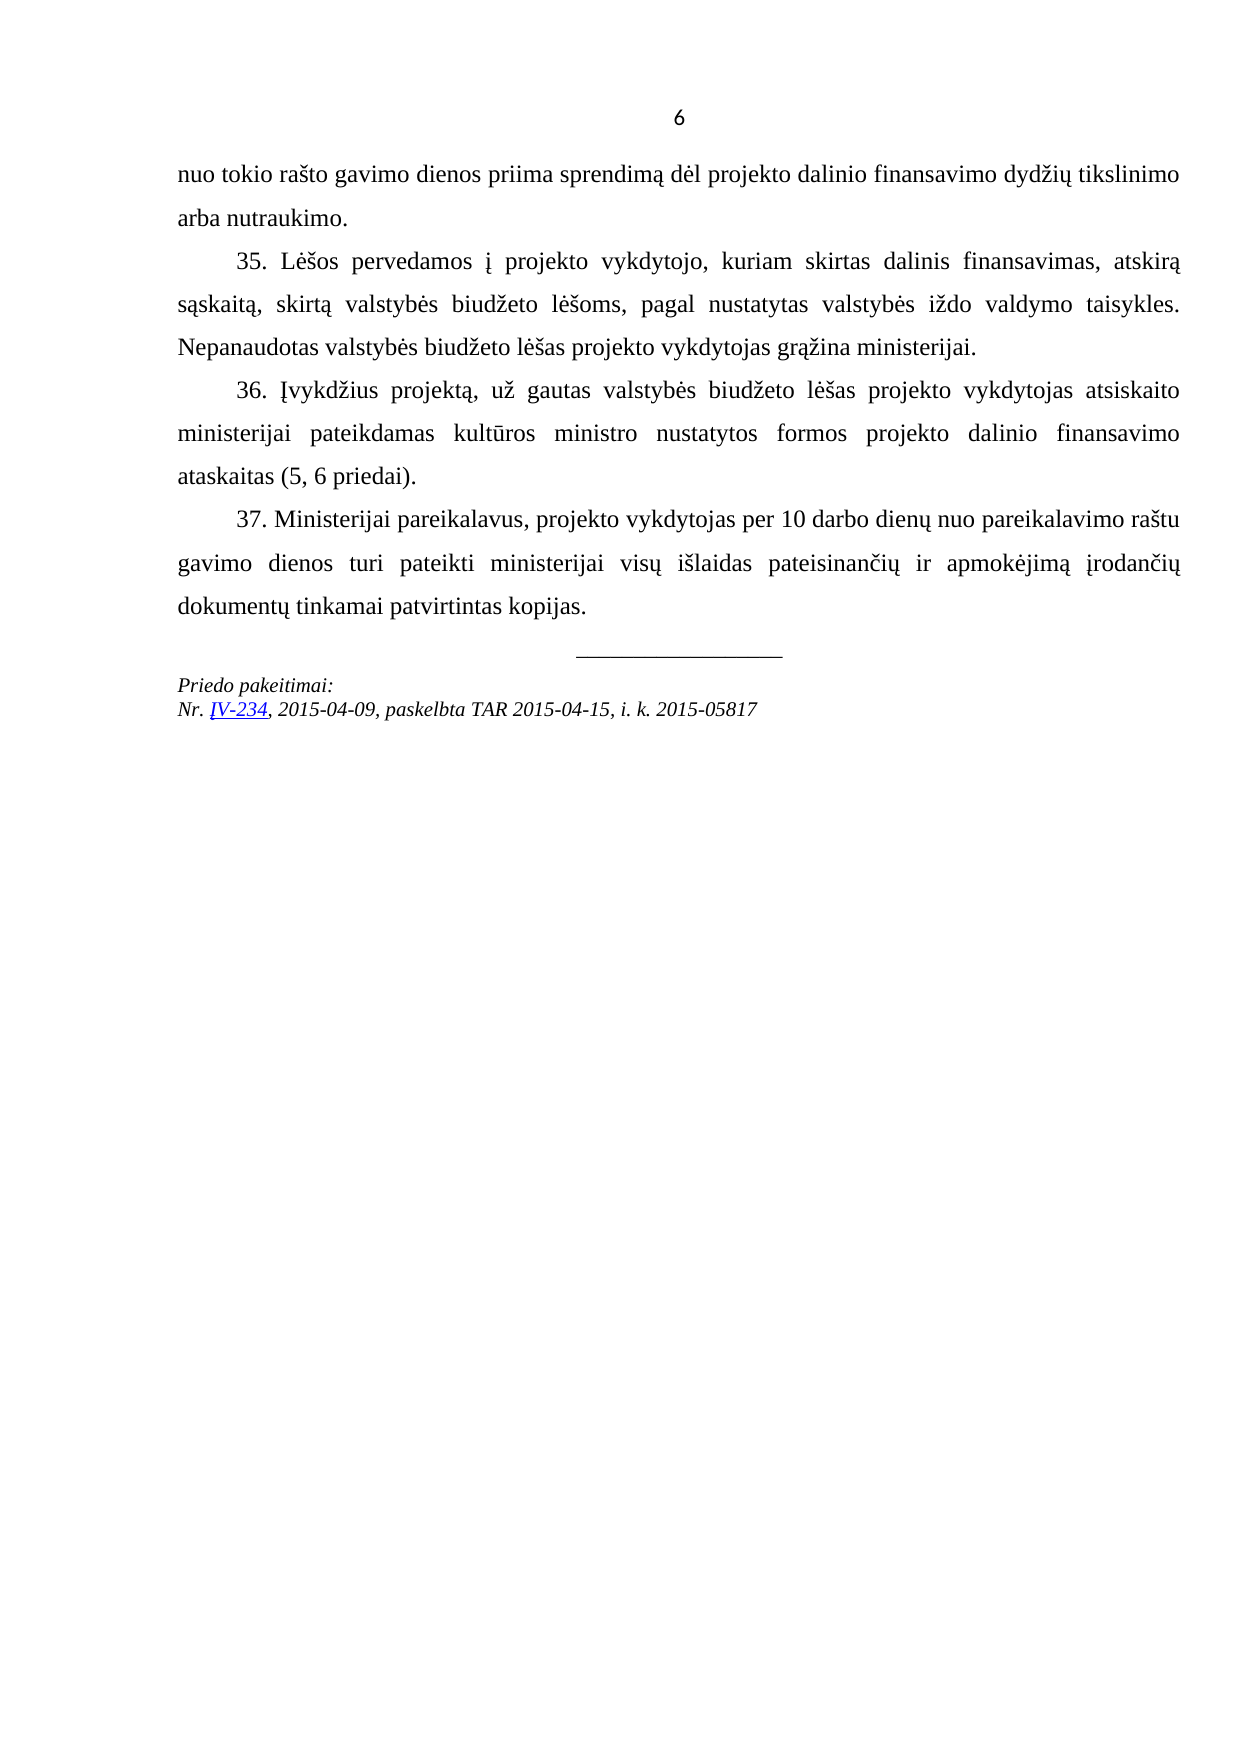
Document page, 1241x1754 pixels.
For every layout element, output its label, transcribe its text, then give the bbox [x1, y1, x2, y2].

text Priedo pakeitimai: [177, 673, 1181, 697]
text Nr. ĮV-234, 2015-04-09, paskelbta TAR 2015-04-15, i. k. 2015-05817 [177, 697, 1181, 721]
text 35. Lėšos pervedamos į projekto vykdytojo, kuriam skirtas dalinis finansavimas, atskirą sąskaitą, skirtą valstybės biudžeto lėšoms, pagal nustatytas valstybės iždo valdymo taisykles. Nepanaudotas valstybės biudžeto lėšas projekto vykdytojas grąžina ministerijai. [177, 246, 1181, 361]
text 37. Ministerijai pareikalavus, projekto vykdytojas per 10 darbo dienų nuo pareikalavimo raštu gavimo dienos turi pateikti ministerijai visų išlaidas pateisinančių ir apmokėjimą įrodančių dokumentų tinkamai patvirtintas kopijas. [177, 504, 1181, 619]
text 36. Įvykdžius projektą, už gautas valstybės biudžeto lėšas projekto vykdytojas atsiskaito ministerijai pateikdamas kultūros ministro nustatytos formos projekto dalinio finansavimo ataskaitas (5, 6 priedai). [177, 375, 1181, 490]
text __________________ [177, 634, 1181, 660]
text nuo tokio rašto gavimo dienos priima sprendimą dėl projekto dalinio finansavimo dydžių tikslinimo arba nutraukimo. [177, 159, 1181, 231]
